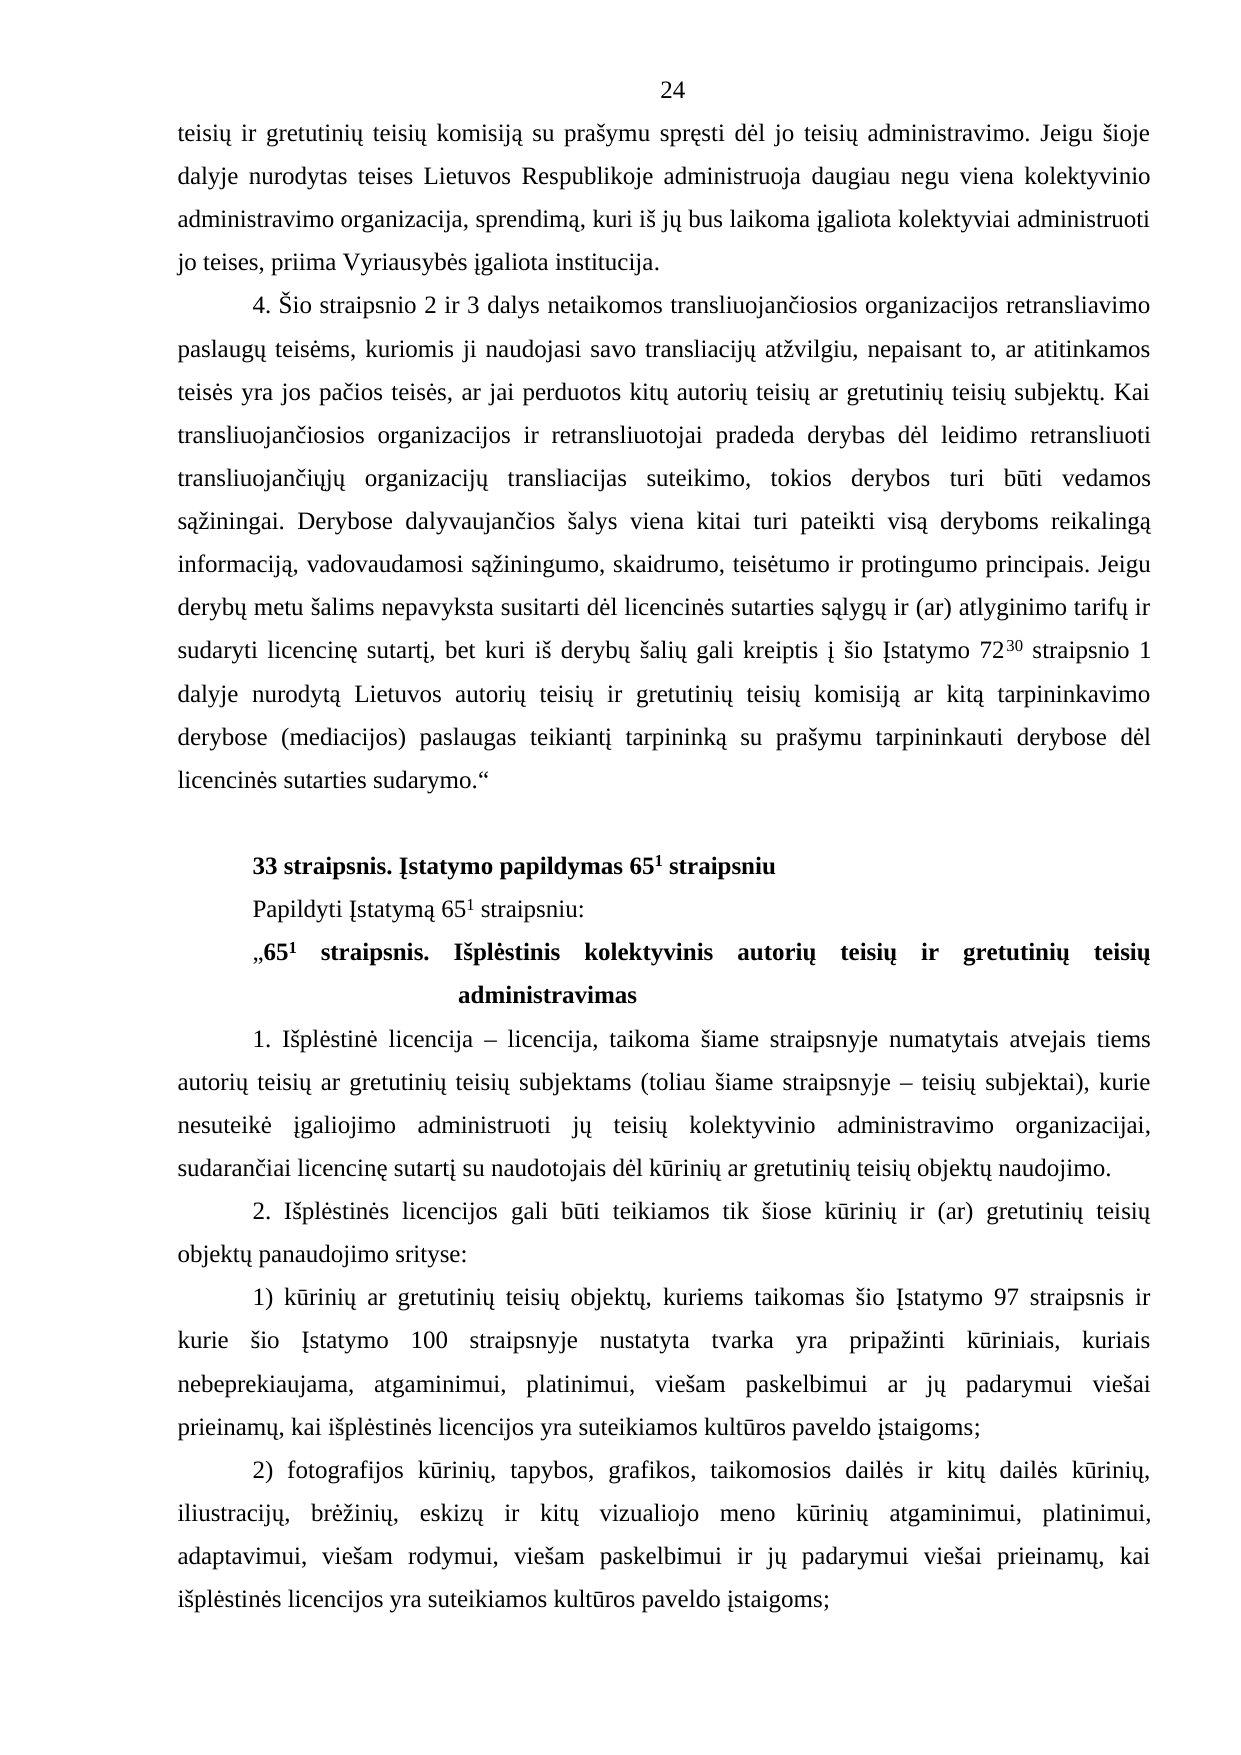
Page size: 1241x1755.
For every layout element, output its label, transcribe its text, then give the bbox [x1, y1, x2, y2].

text 1) kūrinių ar gretutinių teisių objektų, kuriems taikomas šio Įstatymo 97 straipsnis ir kurie šio Įstatymo 100 straipsnyje nustatyta tvarka yra pripažinti kūriniais, kuriais nebeprekiaujama, atgaminimui, platinimui, viešam paskelbimui ar jų padarymui viešai prieinamų, kai išplėstinės licencijos yra suteikiamos kultūros paveldo įstaigoms; [177, 1282, 1152, 1441]
text 1. Išplėstinė licencija – licencija, taikoma šiame straipsnyje numatytais atvejais tiems autorių teisių ar gretutinių teisių subjektams (toliau šiame straipsnyje – teisių subjektai), kurie nesuteikė įgaliojimo administruoti jų teisių kolektyvinio administravimo organizacijai, sudarančiai licencinę sutartį su naudotojais dėl kūrinių ar gretutinių teisių objektų naudojimo. [177, 1024, 1152, 1182]
text „651 straipsnis. Išplėstinis kolektyvinis autorių teisių ir gretutinių teisių administravimas [252, 937, 1152, 1009]
text teisių ir gretutinių teisių komisiją su prašymu spręsti dėl jo teisių administravimo. Jeigu šioje dalyje nurodytas teises Lietuvos Respublikoje administruoja daugiau negu viena kolektyvinio administravimo organizacija, sprendimą, kuri iš jų bus laikoma įgaliota kolektyviai administruoti jo teises, priima Vyriausybės įgaliota institucija. [177, 118, 1152, 276]
text 2) fotografijos kūrinių, tapybos, grafikos, taikomosios dailės ir kitų dailės kūrinių, iliustracijų, brėžinių, eskizų ir kitų vizualiojo meno kūrinių atgaminimui, platinimui, adaptavimui, viešam rodymui, viešam paskelbimui ir jų padarymui viešai prieinamų, kai išplėstinės licencijos yra suteikiamos kultūros paveldo įstaigoms; [177, 1455, 1152, 1613]
text Papildyti Įstatymą 651 straipsniu: [177, 894, 1152, 923]
text 4. Šio straipsnio 2 ir 3 dalys netaikomos transliuojančiosios organizacijos retransliavimo paslaugų teisėms, kuriomis ji naudojasi savo transliacijų atžvilgiu, nepaisant to, ar atitinkamos teisės yra jos pačios teisės, ar jai perduotos kitų autorių teisių ar gretutinių teisių subjektų. Kai transliuojančiosios organizacijos ir retransliuotojai pradeda derybas dėl leidimo retransliuoti transliuojančiųjų organizacijų transliacijas suteikimo, tokios derybos turi būti vedamos sąžiningai. Derybose dalyvaujančios šalys viena kitai turi pateikti visą deryboms reikalingą informaciją, vadovaudamosi sąžiningumo, skaidrumo, teisėtumo ir protingumo principais. Jeigu derybų metu šalims nepavyksta susitarti dėl licencinės sutarties sąlygų ir (ar) atlyginimo tarifų ir sudaryti licencinę sutartį, bet kuri iš derybų šalių gali kreiptis į šio Įstatymo 7230 straipsnio 1 dalyje nurodytą Lietuvos autorių teisių ir gretutinių teisių komisiją ar kitą tarpininkavimo derybose (mediacijos) paslaugas teikiantį tarpininką su prašymu tarpininkauti derybose dėl licencinės sutarties sudarymo.“ [177, 291, 1152, 794]
text 33 straipsnis. Įstatymo papildymas 651 straipsniu [177, 851, 1152, 880]
text 2. Išplėstinės licencijos gali būti teikiamos tik šiose kūrinių ir (ar) gretutinių teisių objektų panaudojimo srityse: [177, 1196, 1152, 1268]
